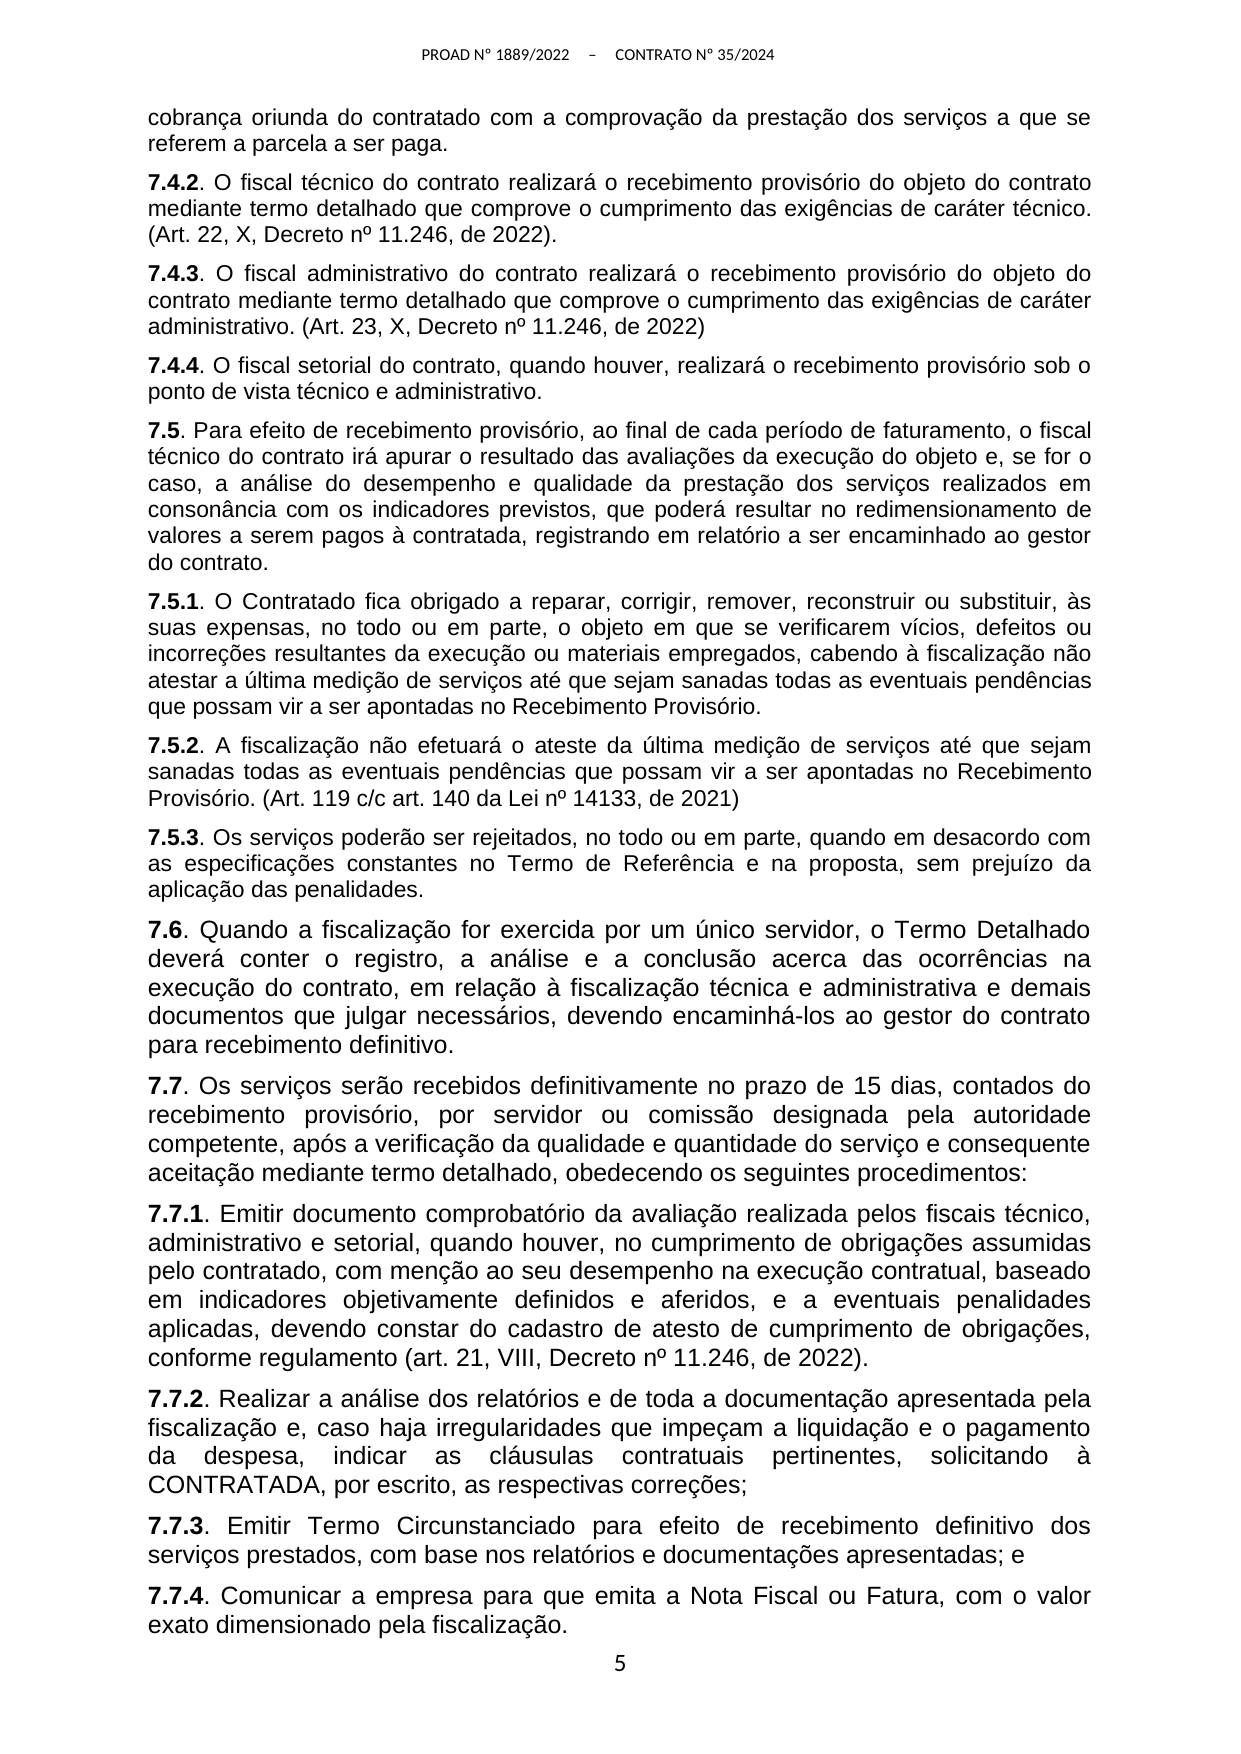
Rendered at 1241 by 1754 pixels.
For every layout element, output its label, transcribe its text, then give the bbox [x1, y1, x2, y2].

text 7.7.3. Emitir Termo Circunstanciado para efeito de recebimento definitivo dos serviços prestados, com base nos relatórios e documentações apresentadas; e [148, 1511, 1092, 1569]
text 7.7.2. Realizar a análise dos relatórios e de toda a documentação apresentada pela fiscalização e, caso haja irregularidades que impeçam a liquidação e o pagamento da despesa, indicar as cláusulas contratuais pertinentes, solicitando à CONTRATADA, por escrito, as respectivas correções; [148, 1384, 1092, 1499]
text 7.5.2. A fiscalização não efetuará o ateste da última medição de serviços até que sejam sanadas todas as eventuais pendências que possam vir a ser apontadas no Recebimento Provisório. (Art. 119 c/c art. 140 da Lei nº 14133, de 2021) [148, 732, 1092, 811]
text 7.7. Os serviços serão recebidos definitivamente no prazo de 15 dias, contados do recebimento provisório, por servidor ou comissão designada pela autoridade competente, após a verificação da qualidade e quantidade do serviço e consequente aceitação mediante termo detalhado, obedecendo os seguintes procedimentos: [148, 1071, 1092, 1186]
text 7.5. Para efeito de recebimento provisório, ao final de cada período de faturamento, o fiscal técnico do contrato irá apurar o resultado das avaliações da execução do objeto e, se for o caso, a análise do desempenho e qualidade da prestação dos serviços realizados em consonância com os indicadores previstos, que poderá resultar no redimensionamento de valores a serem pagos à contratada, registrando em relatório a ser encaminhado ao gestor do contrato. [148, 417, 1092, 575]
text 7.5.3. Os serviços poderão ser rejeitados, no todo ou em parte, quando em desacordo com as especificações constantes no Termo de Referência e na proposta, sem prejuízo da aplicação das penalidades. [148, 823, 1092, 902]
text 7.5.1. O Contratado fica obrigado a reparar, corrigir, remover, reconstruir ou substituir, às suas expensas, no todo ou em parte, o objeto em que se verificarem vícios, defeitos ou incorreções resultantes da execução ou materiais empregados, cabendo à fiscalização não atestar a última medição de serviços até que sejam sanadas todas as eventuais pendências que possam vir a ser apontadas no Recebimento Provisório. [148, 588, 1092, 719]
text 7.6. Quando a fiscalização for exercida por um único servidor, o Termo Detalhado deverá conter o registro, a análise e a conclusão acerca das ocorrências na execução do contrato, em relação à fiscalização técnica e administrativa e demais documentos que julgar necessários, devendo encaminhá-los ao gestor do contrato para recebimento definitivo. [148, 915, 1092, 1059]
text cobrança oriunda do contratado com a comprovação da prestação dos serviços a que se referem a parcela a ser paga. [148, 103, 1092, 156]
text 7.4.4. O fiscal setorial do contrato, quando houver, realizará o recebimento provisório sob o ponto de vista técnico e administrativo. [148, 352, 1092, 404]
text 7.7.1. Emitir documento comprobatório da avaliação realizada pelos fiscais técnico, administrativo e setorial, quando houver, no cumprimento de obrigações assumidas pelo contratado, com menção ao seu desempenho na execução contratual, baseado em indicadores objetivamente definidos e aferidos, e a eventuais penalidades aplicadas, devendo constar do cadastro de atesto de cumprimento de obrigações, conforme regulamento (art. 21, VIII, Decreto nº 11.246, de 2022). [148, 1199, 1092, 1371]
text 7.4.3. O fiscal administrativo do contrato realizará o recebimento provisório do objeto do contrato mediante termo detalhado que comprove o cumprimento das exigências de caráter administrativo. (Art. 23, X, Decreto nº 11.246, de 2022) [148, 260, 1092, 339]
text 7.4.2. O fiscal técnico do contrato realizará o recebimento provisório do objeto do contrato mediante termo detalhado que comprove o cumprimento das exigências de caráter técnico. (Art. 22, X, Decreto nº 11.246, de 2022). [148, 169, 1092, 248]
text 7.7.4. Comunicar a empresa para que emita a Nota Fiscal ou Fatura, com o valor exato dimensionado pela fiscalização. [148, 1581, 1092, 1639]
